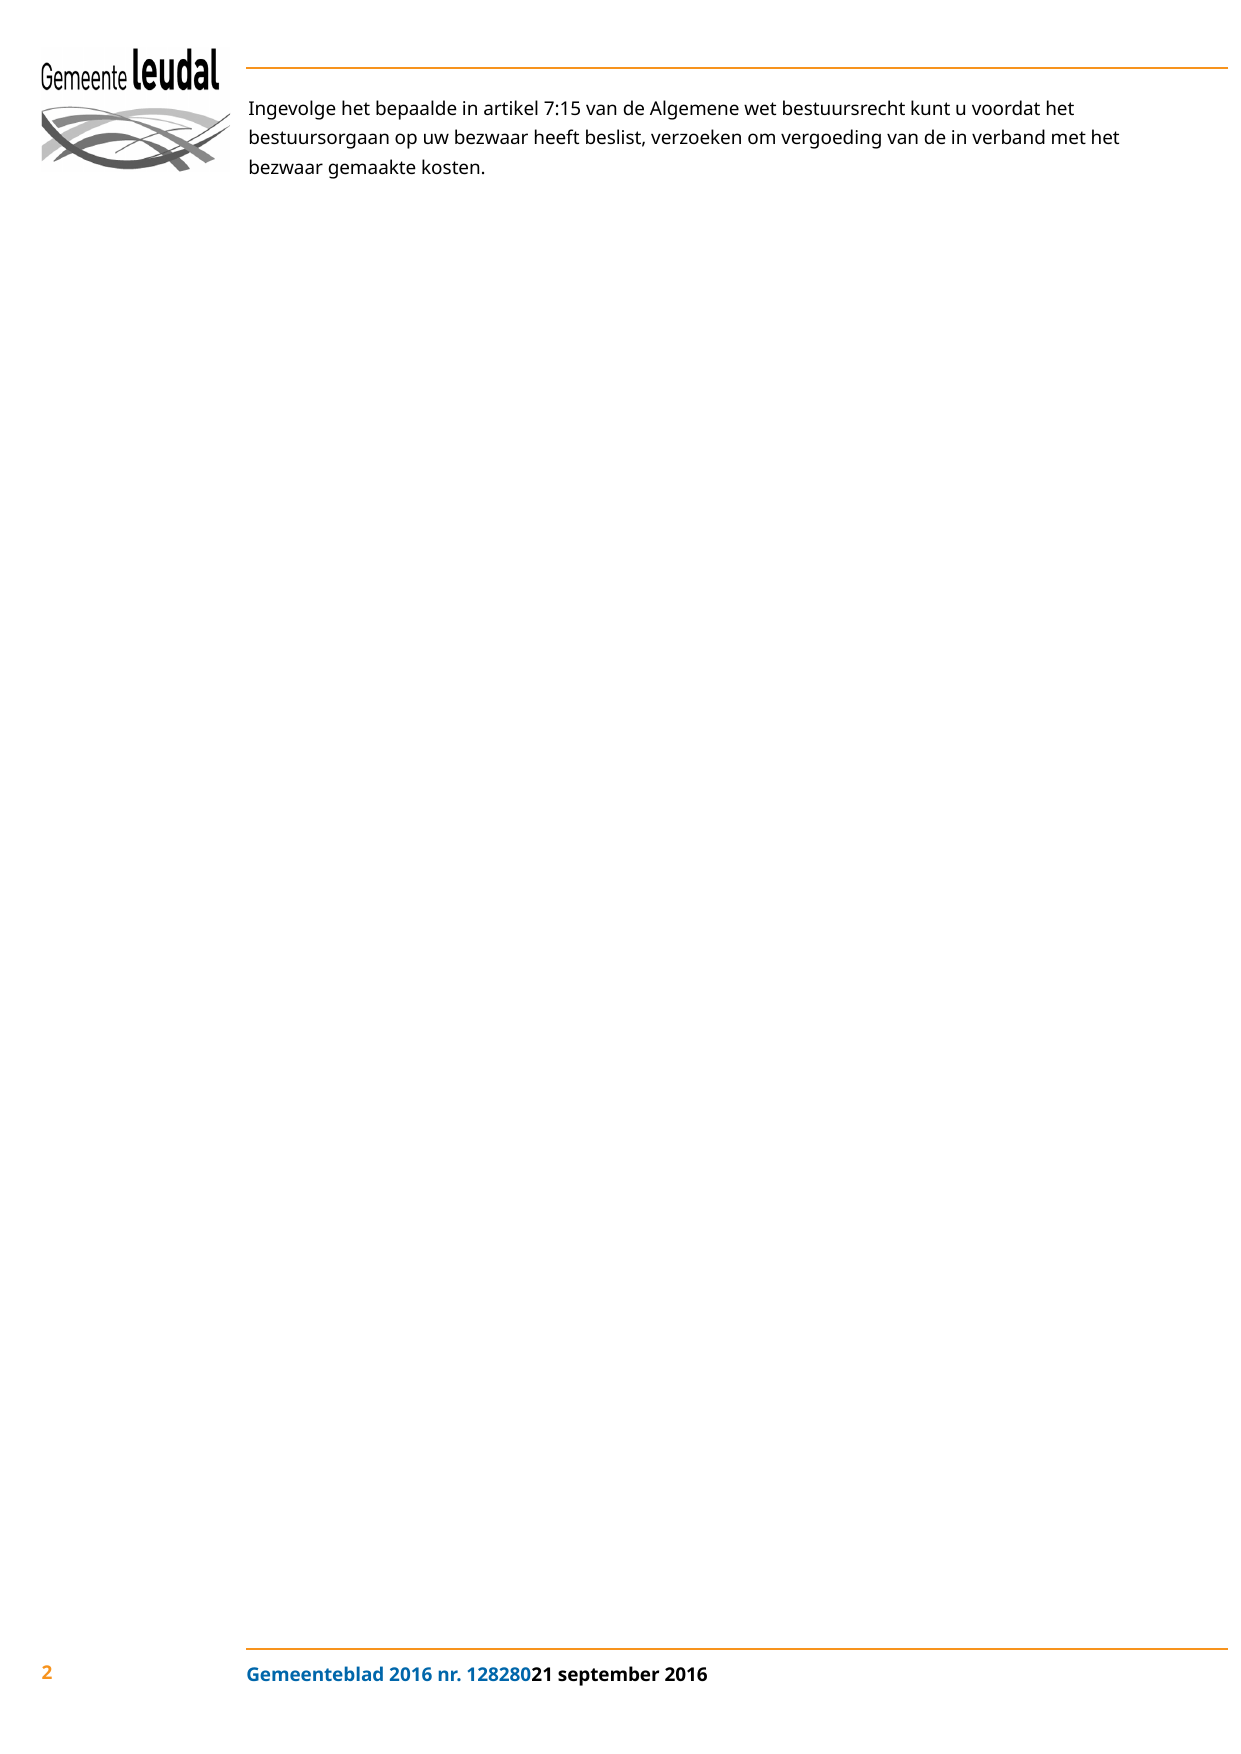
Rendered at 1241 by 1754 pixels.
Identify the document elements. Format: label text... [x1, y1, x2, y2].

text Ingevolge het bepaalde in artikel 7:15 van de Algemene wet bestuursrecht kunt u voordat het bestuursorgaan op uw bezwaar heeft beslist, verzoeken om vergoeding van de in verband met het bezwaar gemaakte kosten. [248, 95, 1152, 180]
picture [41, 47, 231, 172]
